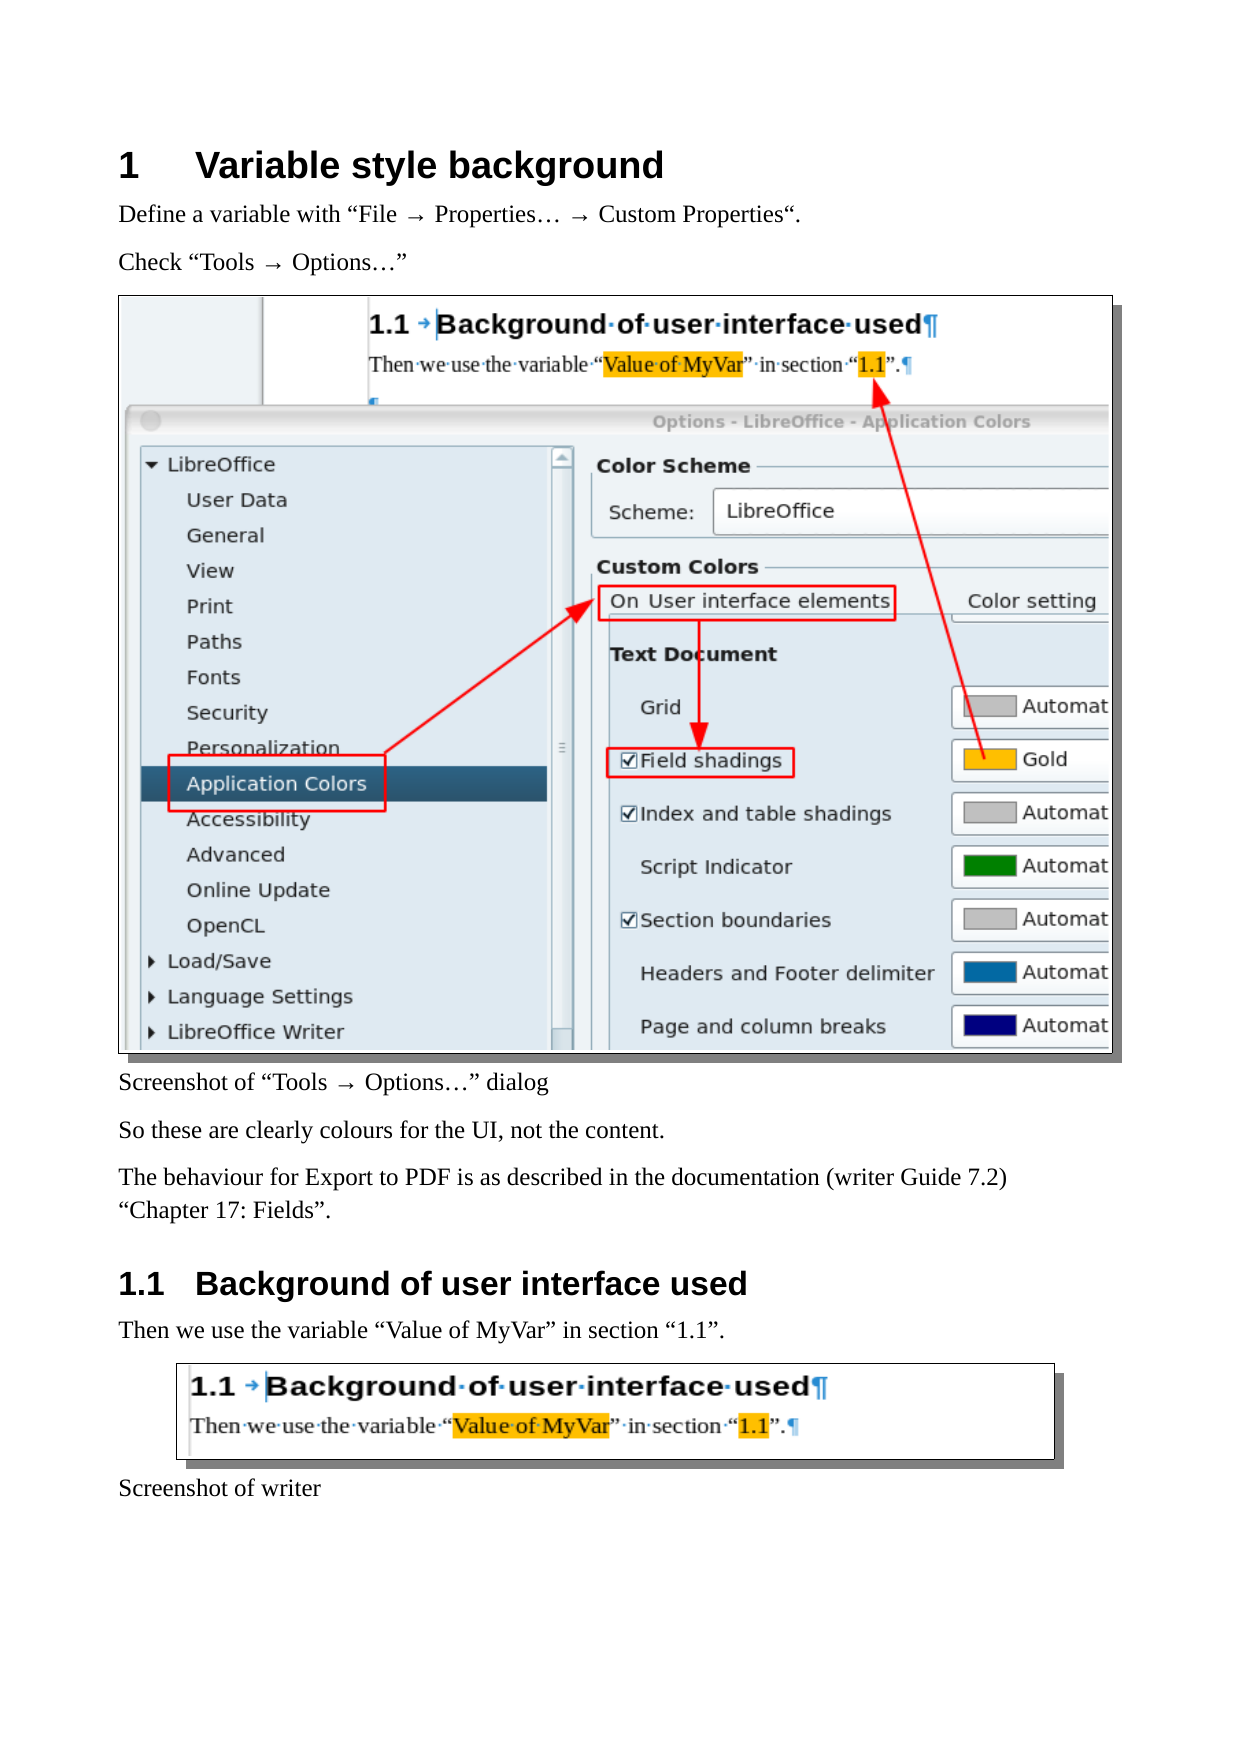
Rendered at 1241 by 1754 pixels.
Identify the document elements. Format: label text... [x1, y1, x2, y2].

text Screenshot of “Tools → Options…” dialog [118, 1054, 1122, 1096]
subtitle Variable style background [118, 143, 1122, 187]
text Screenshot of writer [118, 1363, 1122, 1502]
text Check “Tools → Options…” [118, 247, 1122, 276]
text The behaviour for Export to PDF is as described in the documentation (writer Guide 7.2) “Chapter 17: Fields”. [118, 1162, 1122, 1224]
text [119, 296, 1112, 1053]
subtitle Background of user interface used [118, 1264, 1122, 1303]
text So these are clearly colours for the UI, not the content. [118, 1115, 1122, 1144]
text Then we use the variable “Value of MyVar” in section “1.1”. [118, 1315, 1122, 1344]
picture [121, 297, 1109, 1050]
text Define a variable with “File → Properties… → Custom Properties“. [118, 199, 1122, 228]
picture [178, 1365, 1052, 1456]
